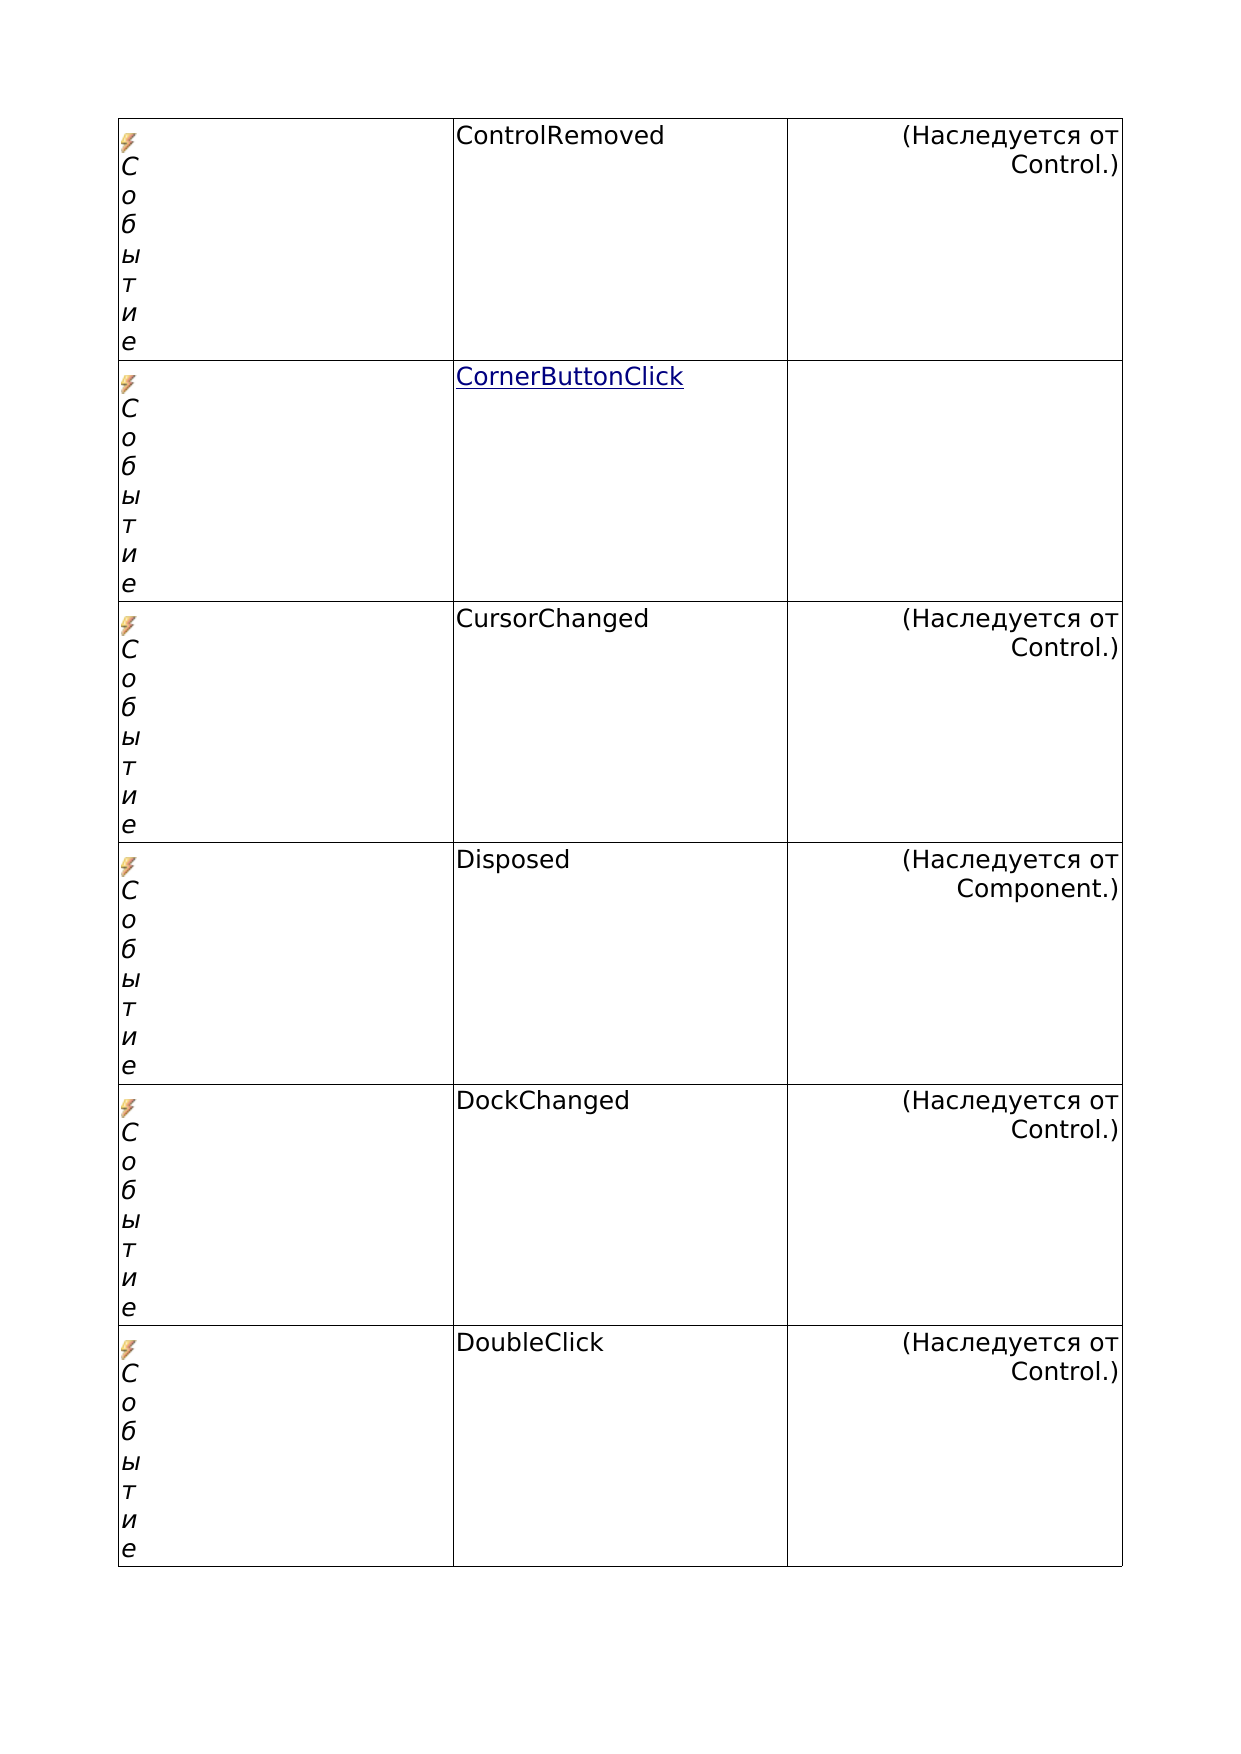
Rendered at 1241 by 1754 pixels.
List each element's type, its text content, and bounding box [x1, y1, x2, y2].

table_cell (Наследуется от Control.) [788, 1085, 1122, 1325]
table_cell DockChanged [454, 1085, 787, 1325]
picture [121, 133, 137, 153]
picture [121, 375, 137, 394]
table_cell (Наследуется от Component.) [788, 843, 1122, 1083]
table_cell CursorChanged [454, 602, 787, 842]
picture [121, 1340, 137, 1360]
table_cell (Наследуется от Control.) [788, 1326, 1122, 1566]
table_cell [119, 1326, 453, 1566]
table_cell (Наследуется от Control.) [788, 602, 1122, 842]
table_cell [119, 1085, 453, 1325]
table_cell Disposed [454, 843, 787, 1083]
table_cell [119, 361, 453, 601]
table_cell [119, 119, 453, 359]
table_cell CornerButtonClick [454, 361, 787, 601]
table_cell ControlRemoved [454, 119, 787, 359]
table_cell (Наследуется от Control.) [788, 119, 1122, 359]
table_cell [788, 361, 1122, 601]
picture [121, 616, 137, 636]
picture [121, 857, 137, 877]
table_cell [119, 843, 453, 1083]
picture [121, 1099, 137, 1118]
table_cell DoubleClick [454, 1326, 787, 1566]
table_cell [119, 602, 453, 842]
